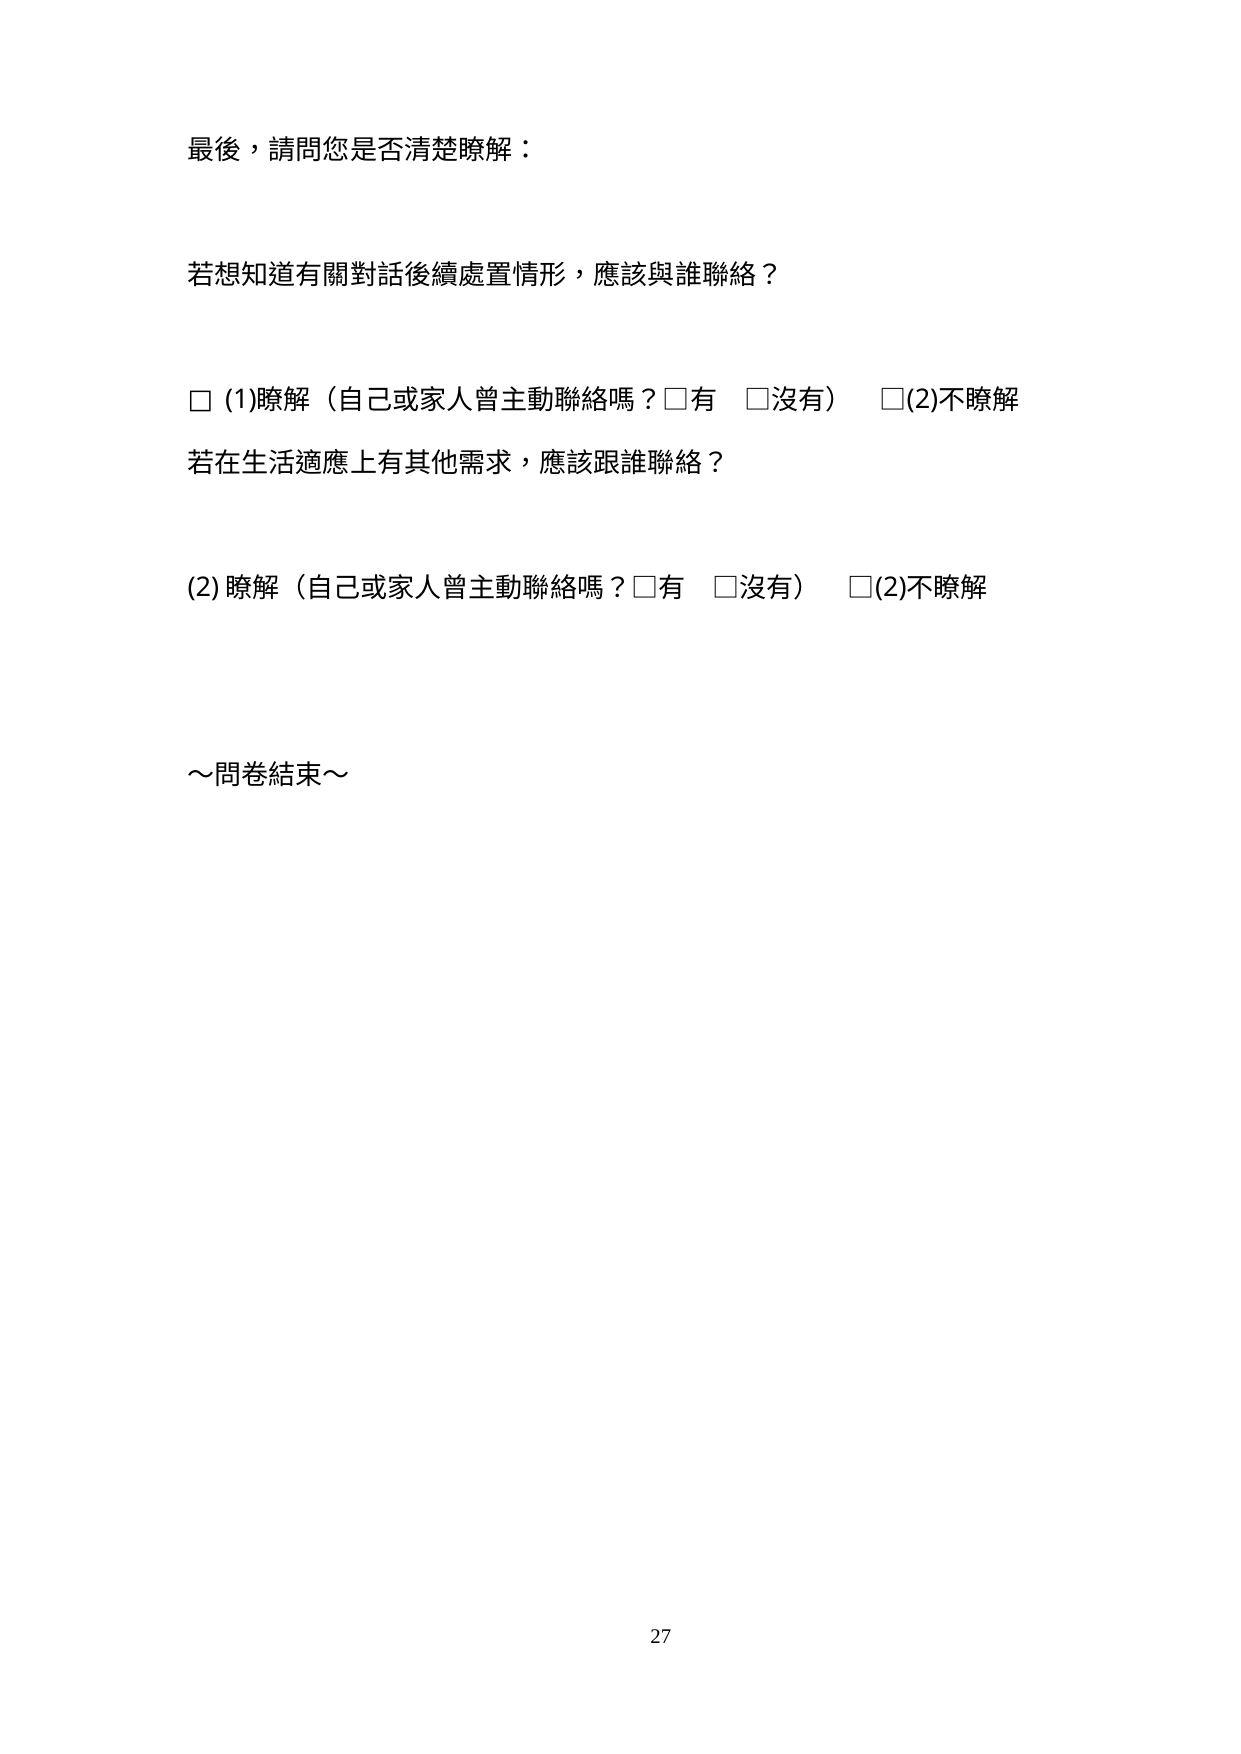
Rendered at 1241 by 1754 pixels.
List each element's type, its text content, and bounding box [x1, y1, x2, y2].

text 若想知道有關對話後續處置情形，應該與誰聯絡？ [187, 231, 1053, 294]
text 若在生活適應上有其他需求，應該跟誰聯絡？ [187, 419, 1053, 481]
text 最後，請問您是否清楚瞭解： [187, 106, 1053, 169]
list 瞭解（自己或家人曾主動聯絡嗎？□有 □沒有） □(2)不瞭解 [187, 544, 1053, 606]
list (1)瞭解（自己或家人曾主動聯絡嗎？□有 □沒有） □(2)不瞭解 [187, 356, 1053, 419]
text ～問卷結束～ [187, 731, 1053, 794]
